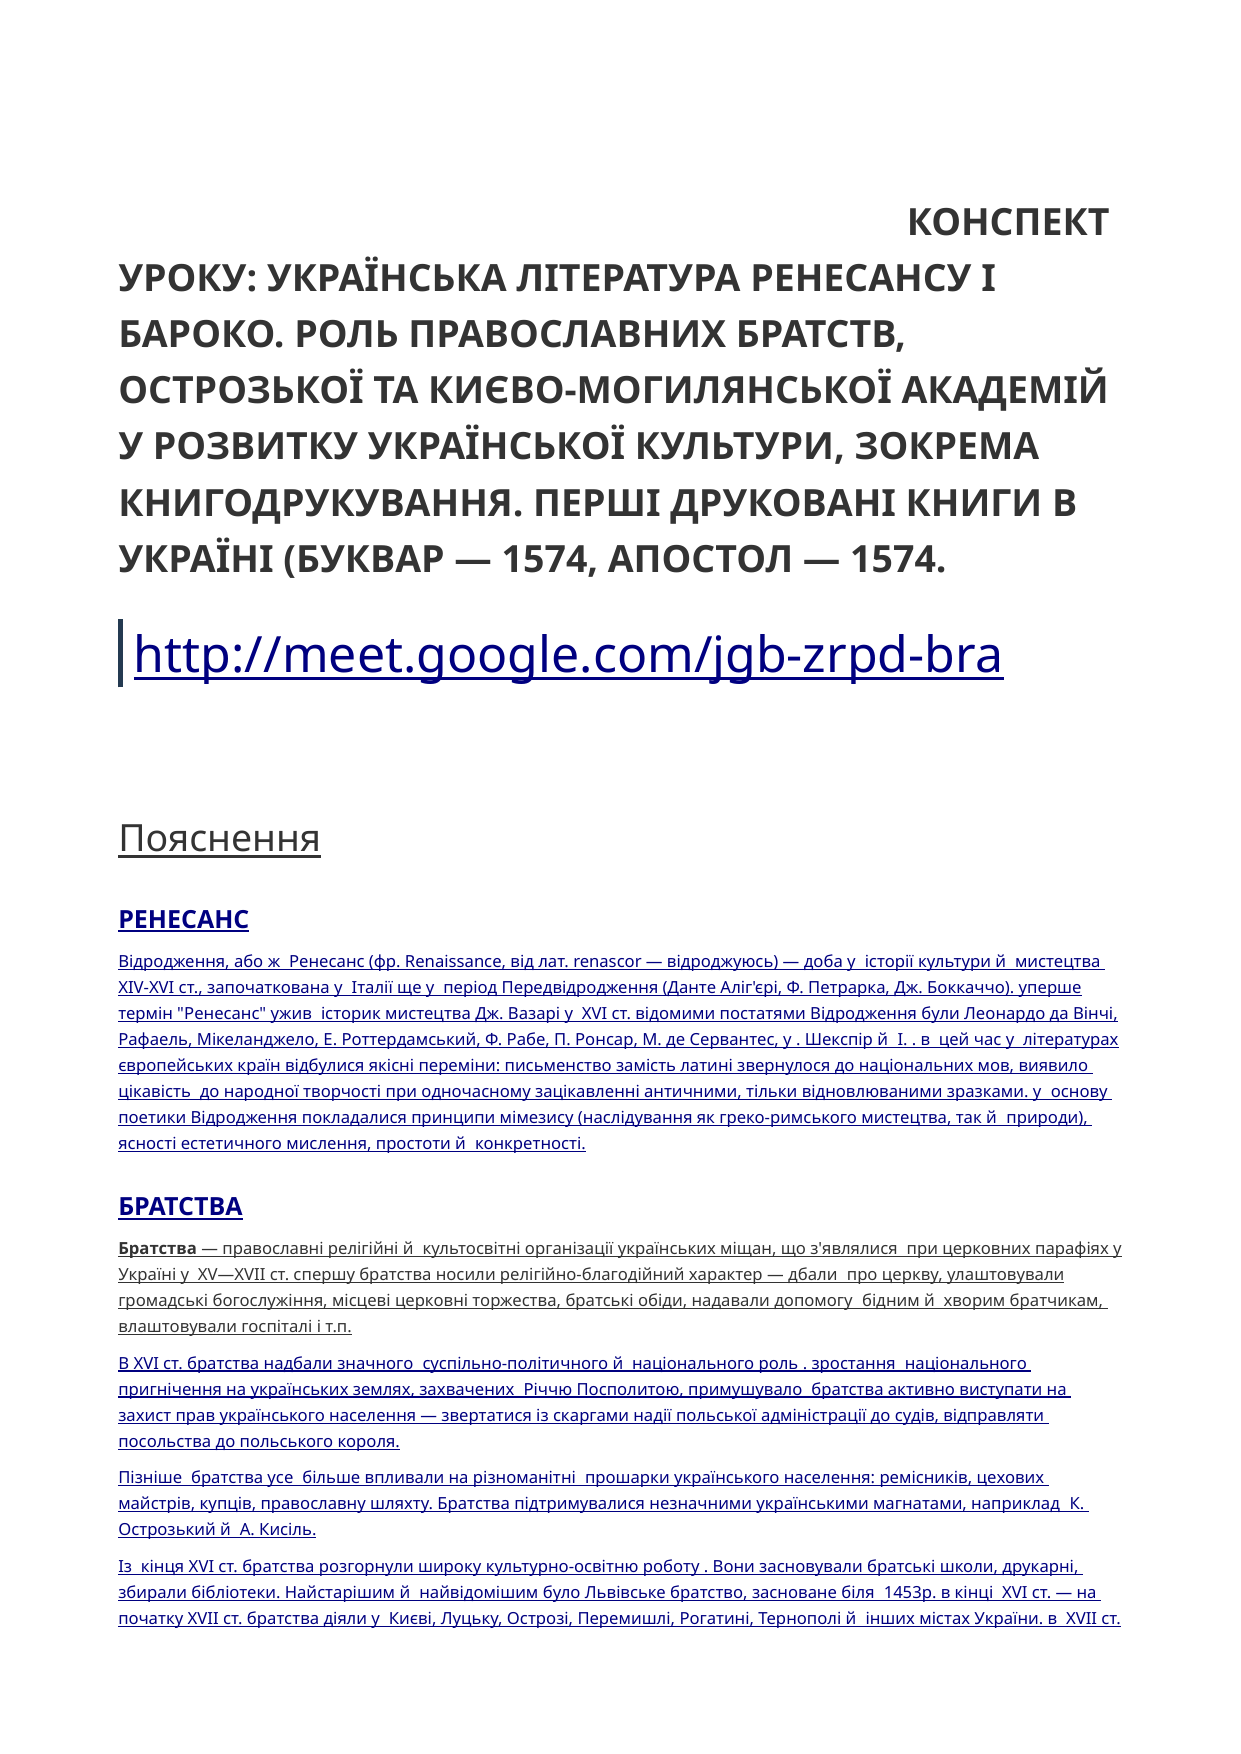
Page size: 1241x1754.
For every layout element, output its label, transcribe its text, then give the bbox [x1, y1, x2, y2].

subtitle БРАТСТВА [118, 1189, 1122, 1223]
text В XVI ст. братства надбали значного суспільно-політичного й національного роль . зростання національного пригнічення на українських землях, захвачених Річчю Посполитою, примушувало братства активно виступати на захист прав українського населення — звертатися із скаргами надії польської адміністрації до судів, відправляти посольства до польського короля. [118, 1351, 1122, 1452]
text Україні у XV—XVII ст. спершу братства носили релігійно-благодійний характер — дбали про церкву, улаштовували громадські богослужіння, місцеві церковні торжества, братські обіди, надавали допомогу бідним й хворим братчикам, влаштовували госпіталі і т.п. [118, 1257, 1122, 1338]
subtitle РЕНЕСАНС [118, 902, 1122, 936]
text Братства — православні релігійні й культосвітні організації українських міщан, що з'являлися при церковних парафіях у [118, 1237, 1122, 1256]
text Пізніше братства усе більше впливали на різноманітні прошарки українського населення: ремісників, цехових майстрів, купців, православну шляхту. Братства підтримувалися незначними українськими магнатами, наприклад К. Острозький й А. Кисіль. [118, 1466, 1122, 1541]
text Пояснення [118, 812, 1122, 863]
subtitle КОНСПЕКТ УРОКУ: УКРАЇНСЬКА ЛІТЕРАТУРА РЕНЕСАНСУ І БАРОКО. РОЛЬ ПРАВОСЛАВНИХ БРАТСТВ, ОСТРОЗЬКОЇ ТА КИЄВО-МОГИЛЯНСЬКОЇ АКАДЕМІЙ У РОЗВИТКУ УКРАЇНСЬКОЇ КУЛЬТУРИ, ЗОКРЕМА КНИГОДРУКУВАННЯ. ПЕРШІ ДРУКОВАНІ КНИГИ В УКРАЇНІ (БУКВАР — 1574, АПОСТОЛ — 1574. [118, 139, 1122, 583]
text Відродження, або ж Ренесанс (фр. Renaissance, від лат. renascor — відроджуюсь) — доба у історії культури й мистецтва XIV-XVI ст., започаткована у Італії ще у період Передвідродження (Данте Аліг'єрі, Ф. Петрарка, Дж. Боккаччо). уперше термін "Ренесанс" ужив історик мистецтва Дж. Вазарі у XVI ст. відомими постатями Відродження були Леонардо да Вінчі, Рафаель, Мікеланджело, Е. Роттердамський, Ф. Рабе, П. Ронсар, М. де Сервантес, у . Шекспір й І. . в цей час у літературах європейських країн відбулися якісні переміни: письменство замість латині звернулося до національних мов, виявило цікавість до народної творчості при одночасному зацікавленні античними, тільки відновлюваними зразками. у основу поетики Відродження покладалися принципи мімезису (наслідування як греко-римського мистецтва, так й природи), ясності естетичного мислення, простоти й конкретності. [118, 949, 1122, 1154]
subtitle http://meet.google.com/jgb-zrpd-bra [123, 619, 1122, 687]
text Із кінця XVI ст. братства розгорнули широку культурно-освітню роботу . Вони засновували братські школи, друкарні, збирали бібліотеки. Найстарішим й найвідомішим було Львівське братство, засноване біля 1453р. в кінці XVI ст. — на початку XVII ст. братства діяли у Києві, Луцьку, Острозі, Перемишлі, Рогатині, Тернополі й інших містах України. в XVII ст. [118, 1554, 1122, 1629]
